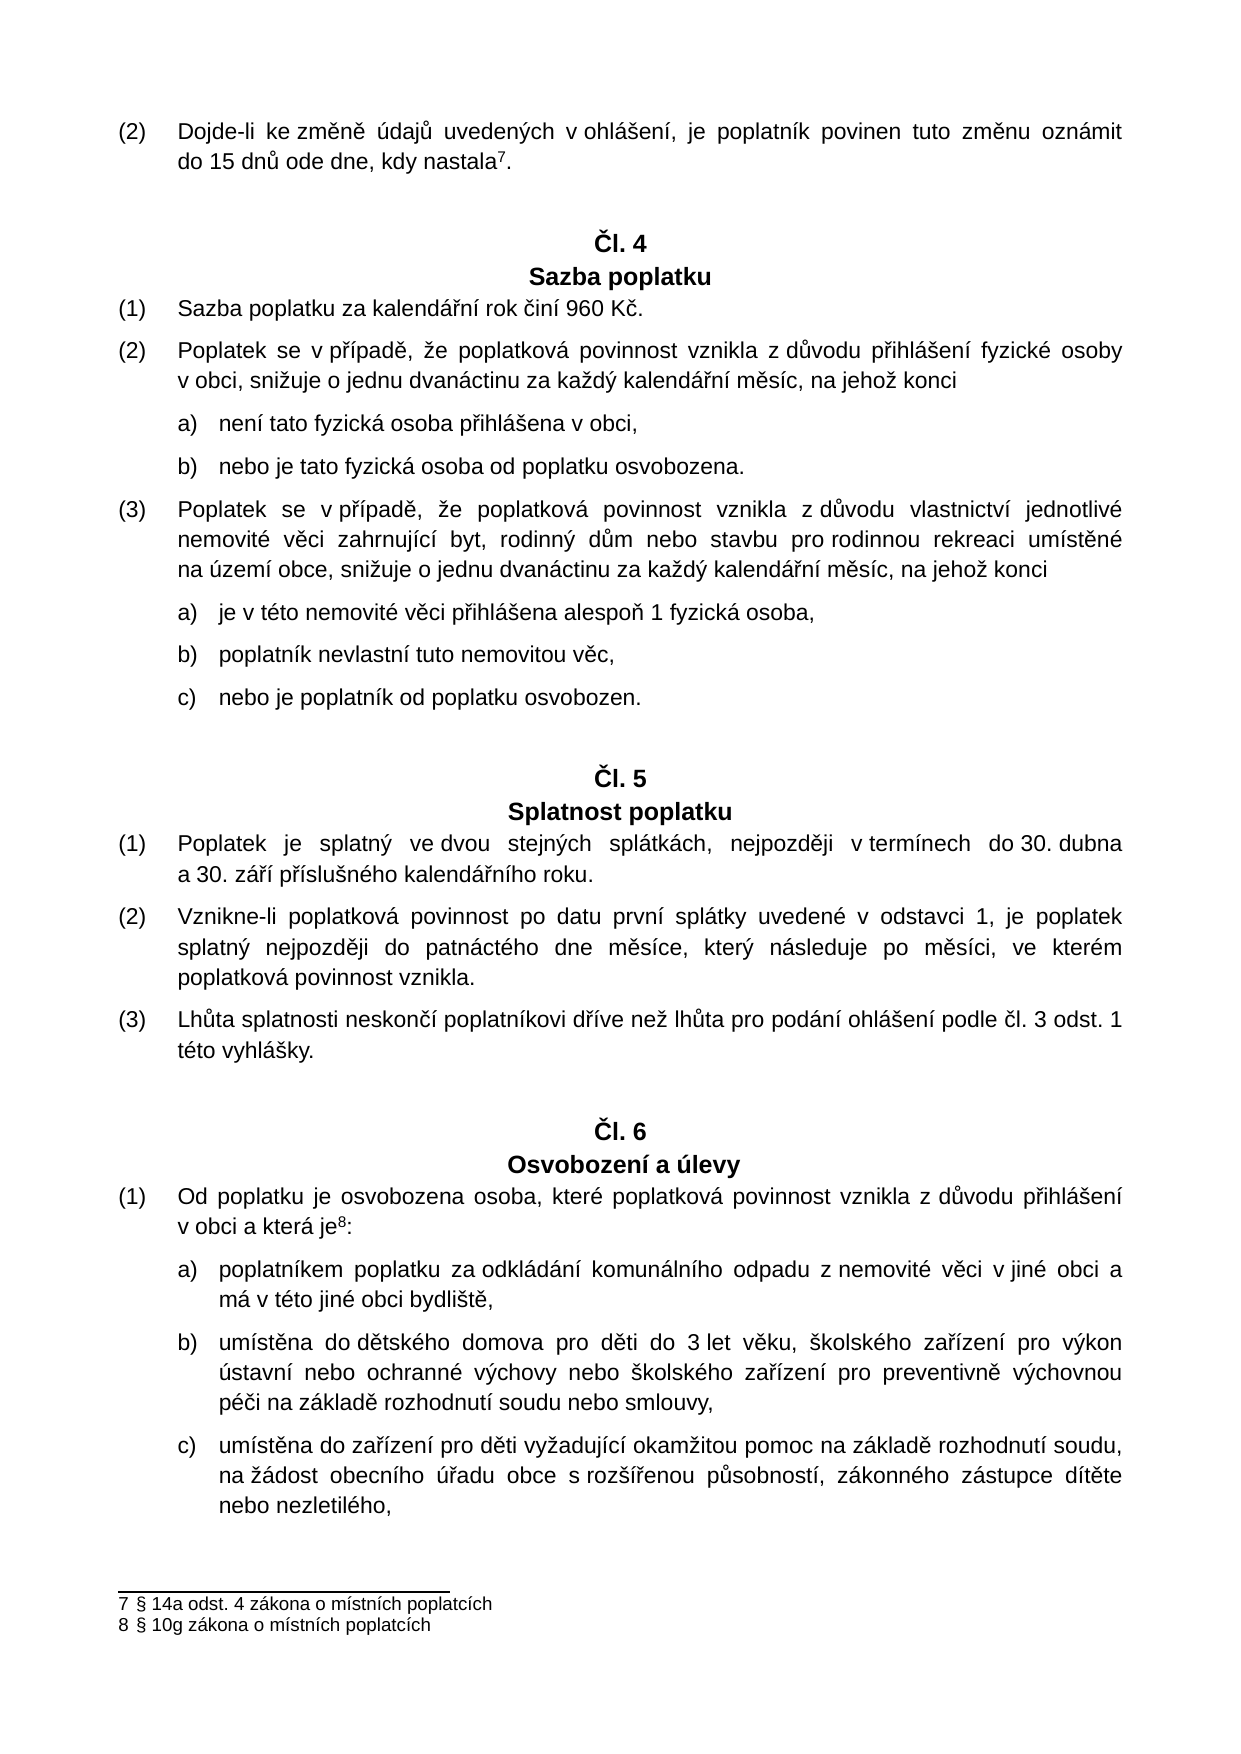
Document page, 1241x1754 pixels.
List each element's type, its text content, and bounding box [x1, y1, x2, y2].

list Sazba poplatku za kalendářní rok činí 960 Kč. [118, 294, 1122, 321]
list § 14a odst. 4 zákona o místních poplatcích [118, 1592, 1122, 1614]
subtitle Čl. 4 Sazba poplatku [118, 228, 1122, 290]
list umístěna do dětského domova pro děti do 3 let věku, školského zařízení pro výkon ústavní nebo ochranné výchovy nebo školského zařízení pro preventivně výchovnou péči na základě rozhodnutí soudu nebo smlouvy, [177, 1329, 1122, 1416]
list nebo je tato fyzická osoba od poplatku osvobozena. [177, 453, 1122, 479]
list poplatníkem poplatku za odkládání komunálního odpadu z nemovité věci v jiné obci a má v této jiné obci bydliště, [177, 1256, 1122, 1312]
list není tato fyzická osoba přihlášena v obci, [177, 410, 1122, 437]
list Lhůta splatnosti neskončí poplatníkovi dříve než lhůta pro podání ohlášení podle čl. 3 odst. 1 této vyhlášky. [118, 1006, 1122, 1063]
list Poplatek se v případě, že poplatková povinnost vznikla z důvodu vlastnictví jednotlivé nemovité věci zahrnující byt, rodinný dům nebo stavbu pro rodinnou rekreaci umístěné na území obce, snižuje o jednu dvanáctinu za každý kalendářní měsíc, na jehož konci [118, 496, 1122, 582]
list poplatník nevlastní tuto nemovitou věc, [177, 641, 1122, 668]
list umístěna do zařízení pro děti vyžadující okamžitou pomoc na základě rozhodnutí soudu, na žádost obecního úřadu obce s rozšířenou působností, zákonného zástupce dítěte nebo nezletilého, [177, 1432, 1122, 1519]
list Od poplatku je osvobozena osoba, které poplatková povinnost vznikla z důvodu přihlášení v obci a která je: [118, 1183, 1122, 1239]
subtitle Čl. 5 Splatnost poplatku [118, 764, 1122, 826]
list nebo je poplatník od poplatku osvobozen. [177, 684, 1122, 711]
list Dojde-li ke změně údajů uvedených v ohlášení, je poplatník povinen tuto změnu oznámit do 15 dnů ode dne, kdy nastala. [118, 118, 1122, 175]
list Poplatek je splatný ve dvou stejných splátkách, nejpozději v termínech do 30. dubna a 30. září příslušného kalendářního roku. [118, 830, 1122, 887]
list Vznikne-li poplatková povinnost po datu první splátky uvedené v odstavci 1, je poplatek splatný nejpozději do patnáctého dne měsíce, který následuje po měsíci, ve kterém poplatková povinnost vznikla. [118, 903, 1122, 990]
list Poplatek se v případě, že poplatková povinnost vznikla z důvodu přihlášení fyzické osoby v obci, snižuje o jednu dvanáctinu za každý kalendářní měsíc, na jehož konci [118, 337, 1122, 394]
subtitle Čl. 6 Osvobození a úlevy [118, 1117, 1122, 1179]
list § 10g zákona o místních poplatcích [118, 1614, 1122, 1635]
list je v této nemovité věci přihlášena alespoň 1 fyzická osoba, [177, 599, 1122, 625]
